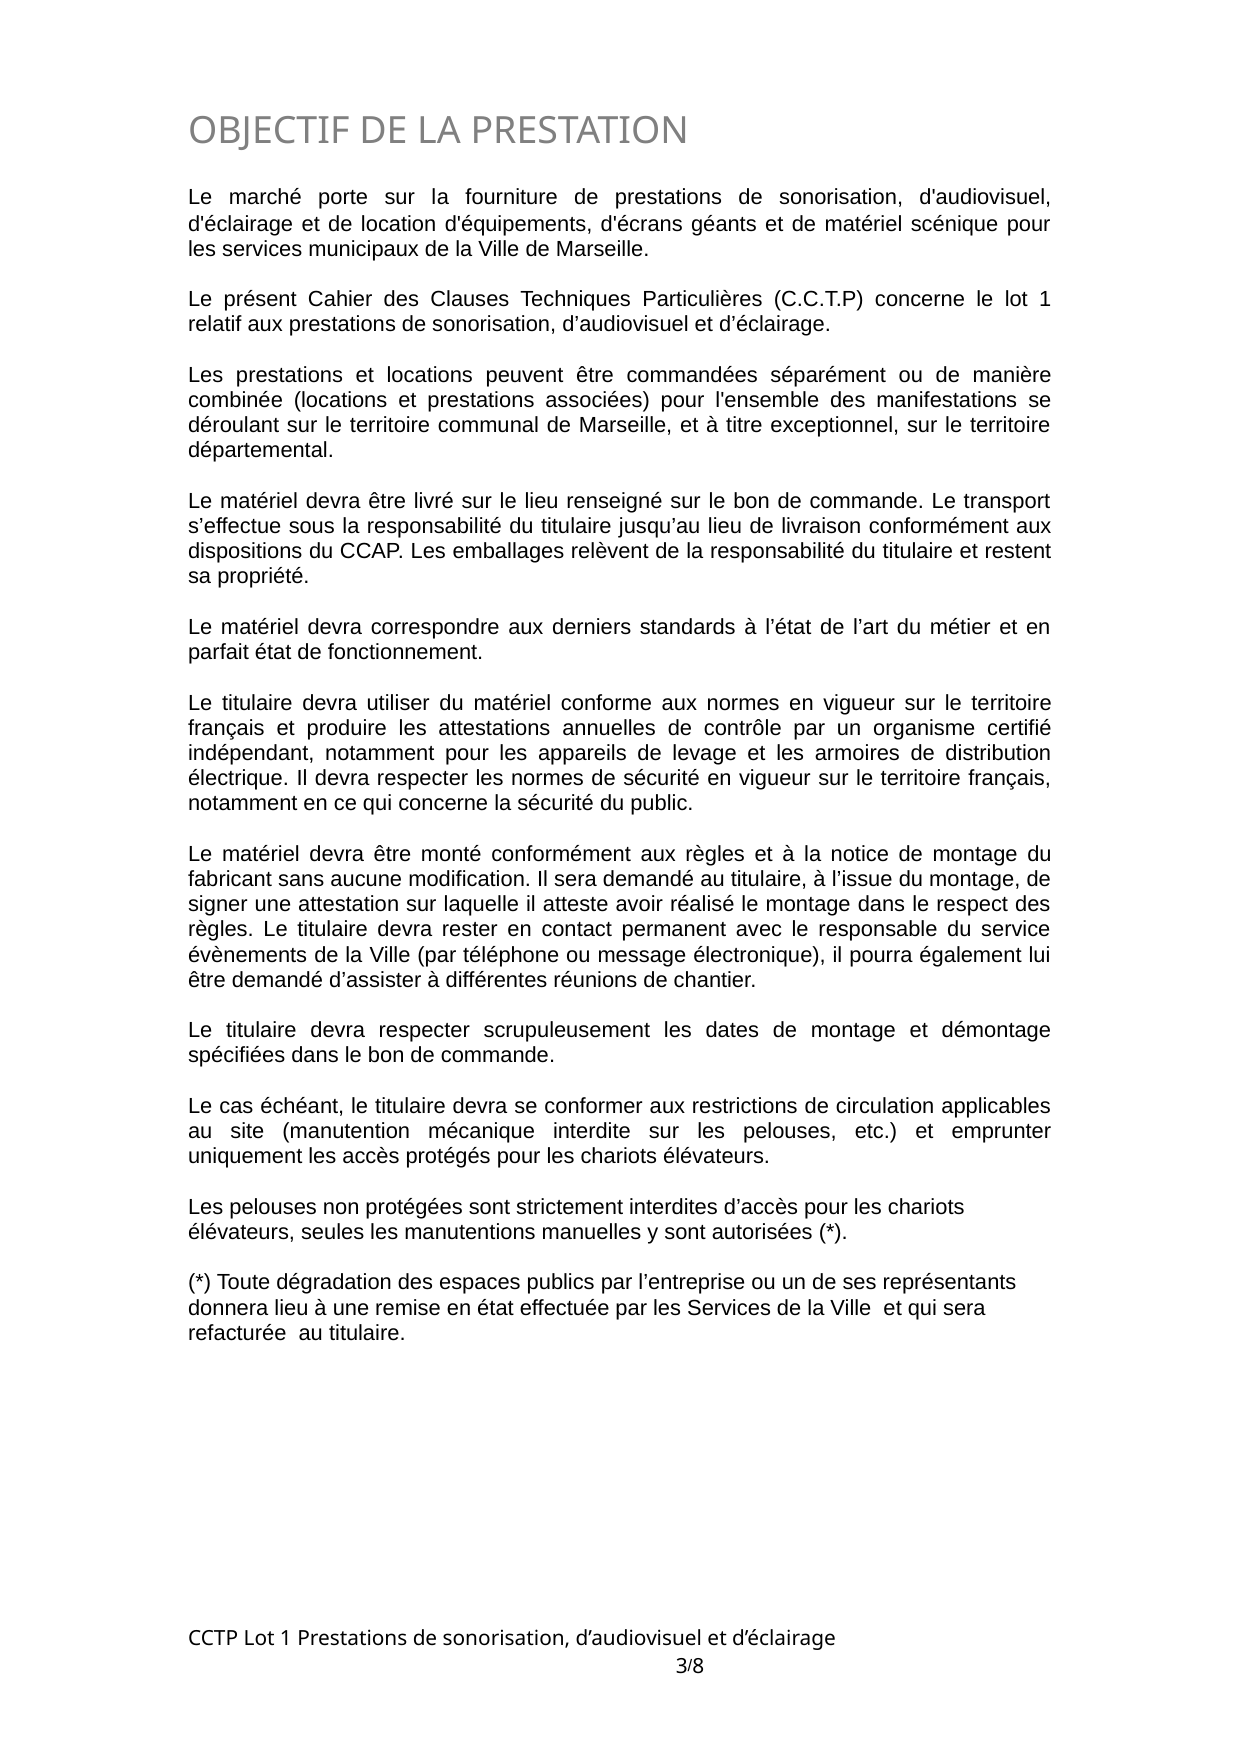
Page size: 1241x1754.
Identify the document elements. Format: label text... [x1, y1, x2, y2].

text (*) Toute dégradation des espaces publics par l’entreprise ou un de ses représentants donnera lieu à une remise en état effectuée par les Services de la Ville et qui sera refacturée au titulaire. [188, 1269, 1052, 1345]
subtitle OBJECTIF DE LA PRESTATION [188, 104, 1052, 155]
text Les prestations et locations peuvent être commandées séparément ou de manière combinée (locations et prestations associées) pour l'ensemble des manifestations se déroulant sur le territoire communal de Marseille, et à titre exceptionnel, sur le territoire départemental. [188, 362, 1052, 463]
text Le matériel devra être livré sur le lieu renseigné sur le bon de commande. Le transport s’effectue sous la responsabilité du titulaire jusqu’au lieu de livraison conformément aux dispositions du CCAP. Les emballages relèvent de la responsabilité du titulaire et restent sa propriété. [188, 488, 1052, 589]
text Le présent Cahier des Clauses Techniques Particulières (C.C.T.P) concerne le lot 1 relatif aux prestations de sonorisation, d’audiovisuel et d’éclairage. [188, 286, 1052, 337]
text Les pelouses non protégées sont strictement interdites d’accès pour les chariots élévateurs, seules les manutentions manuelles y sont autorisées (*). [188, 1194, 1052, 1244]
text Le matériel devra correspondre aux derniers standards à l’état de l’art du métier et en parfait état de fonctionnement. [188, 614, 1052, 664]
text Le titulaire devra respecter scrupuleusement les dates de montage et démontage spécifiées dans le bon de commande. [188, 1017, 1052, 1068]
text Le cas échéant, le titulaire devra se conformer aux restrictions de circulation applicables au site (manutention mécanique interdite sur les pelouses, etc.) et emprunter uniquement les accès protégés pour les chariots élévateurs. [188, 1093, 1052, 1168]
text Le marché porte sur la fourniture de prestations de sonorisation, d'audiovisuel, d'éclairage et de location d'équipements, d'écrans géants et de matériel scénique pour les services municipaux de la Ville de Marseille. [188, 180, 1052, 261]
text Le matériel devra être monté conformément aux règles et à la notice de montage du fabricant sans aucune modification. Il sera demandé au titulaire, à l’issue du montage, de signer une attestation sur laquelle il atteste avoir réalisé le montage dans le respect des règles. Le titulaire devra rester en contact permanent avec le responsable du service évènements de la Ville (par téléphone ou message électronique), il pourra également lui être demandé d’assister à différentes réunions de chantier. [188, 841, 1052, 992]
text Le titulaire devra utiliser du matériel conforme aux normes en vigueur sur le territoire français et produire les attestations annuelles de contrôle par un organisme certifié indépendant, notamment pour les appareils de levage et les armoires de distribution électrique. Il devra respecter les normes de sécurité en vigueur sur le territoire français, notamment en ce qui concerne la sécurité du public. [188, 689, 1052, 816]
